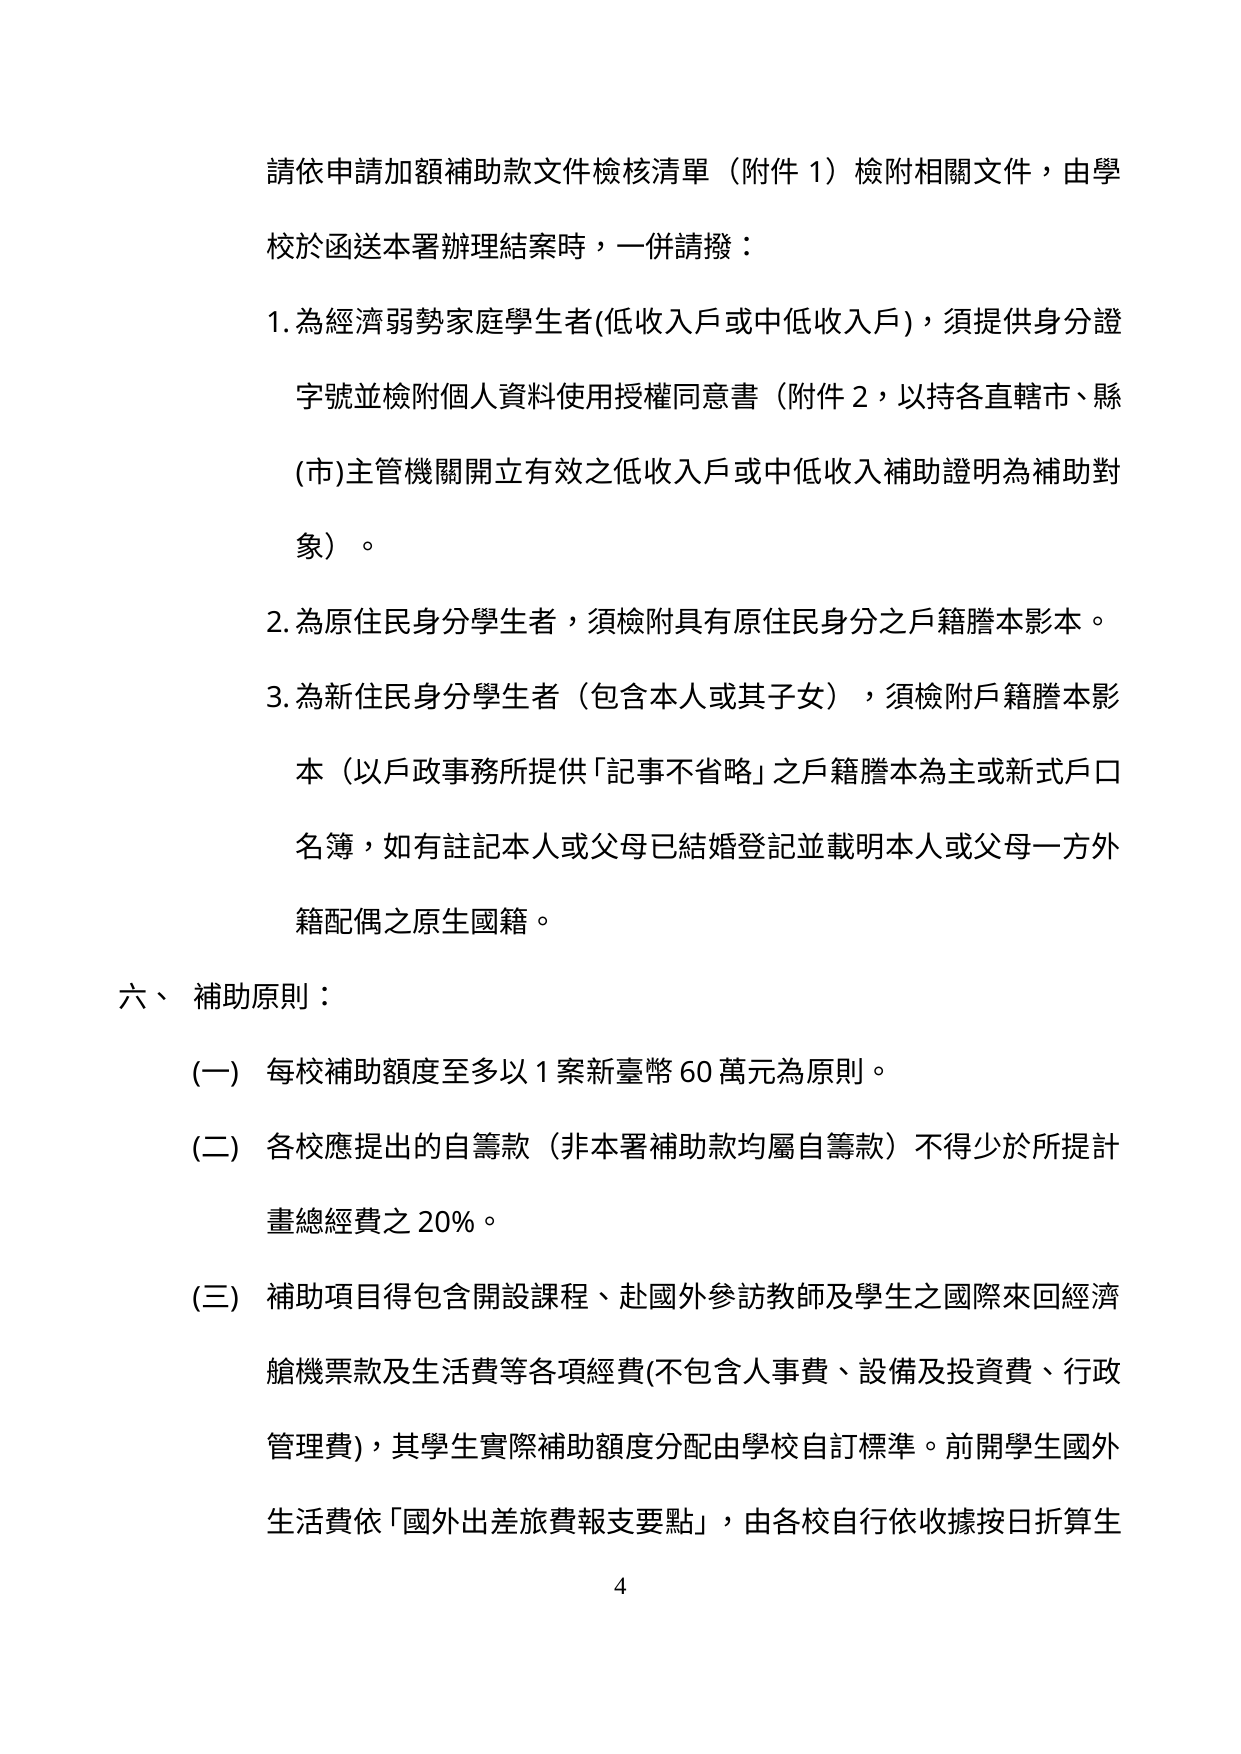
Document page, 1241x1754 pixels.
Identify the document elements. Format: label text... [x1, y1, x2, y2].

list 請依申請加額補助款文件檢核清單（附件1）檢附相關文件，由學校於函送本署辦理結案時，一併請撥： [192, 133, 1122, 283]
list 為新住民身分學生者（包含本人或其子女），須檢附戶籍謄本影本（以戶政事務所提供「記事不省略」之戶籍謄本為主或新式戶口名簿，如有註記本人或父母已結婚登記並載明本人或父母一方外籍配偶之原生國籍。 [266, 658, 1122, 958]
list 各校應提出的自籌款（非本署補助款均屬自籌款）不得少於所提計畫總經費之20%。 [192, 1108, 1122, 1258]
list 為經濟弱勢家庭學生者(低收入戶或中低收入戶)，須提供身分證字號並檢附個人資料使用授權同意書（附件2，以持各直轄市、縣(市)主管機關開立有效之低收入戶或中低收入補助證明為補助對象）。 [266, 283, 1122, 583]
list 每校補助額度至多以1案新臺幣60萬元為原則。 [192, 1033, 1122, 1108]
list 補助原則： [118, 958, 1122, 1033]
list 補助項目得包含開設課程、赴國外參訪教師及學生之國際來回經濟艙機票款及生活費等各項經費(不包含人事費、設備及投資費、行政管理費)，其學生實際補助額度分配由學校自訂標準。前開學生國外生活費依「國外出差旅費報支要點」，由各校自行依收據按日折算生 [192, 1258, 1122, 1558]
list 為原住民身分學生者，須檢附具有原住民身分之戶籍謄本影本。 [266, 583, 1122, 658]
